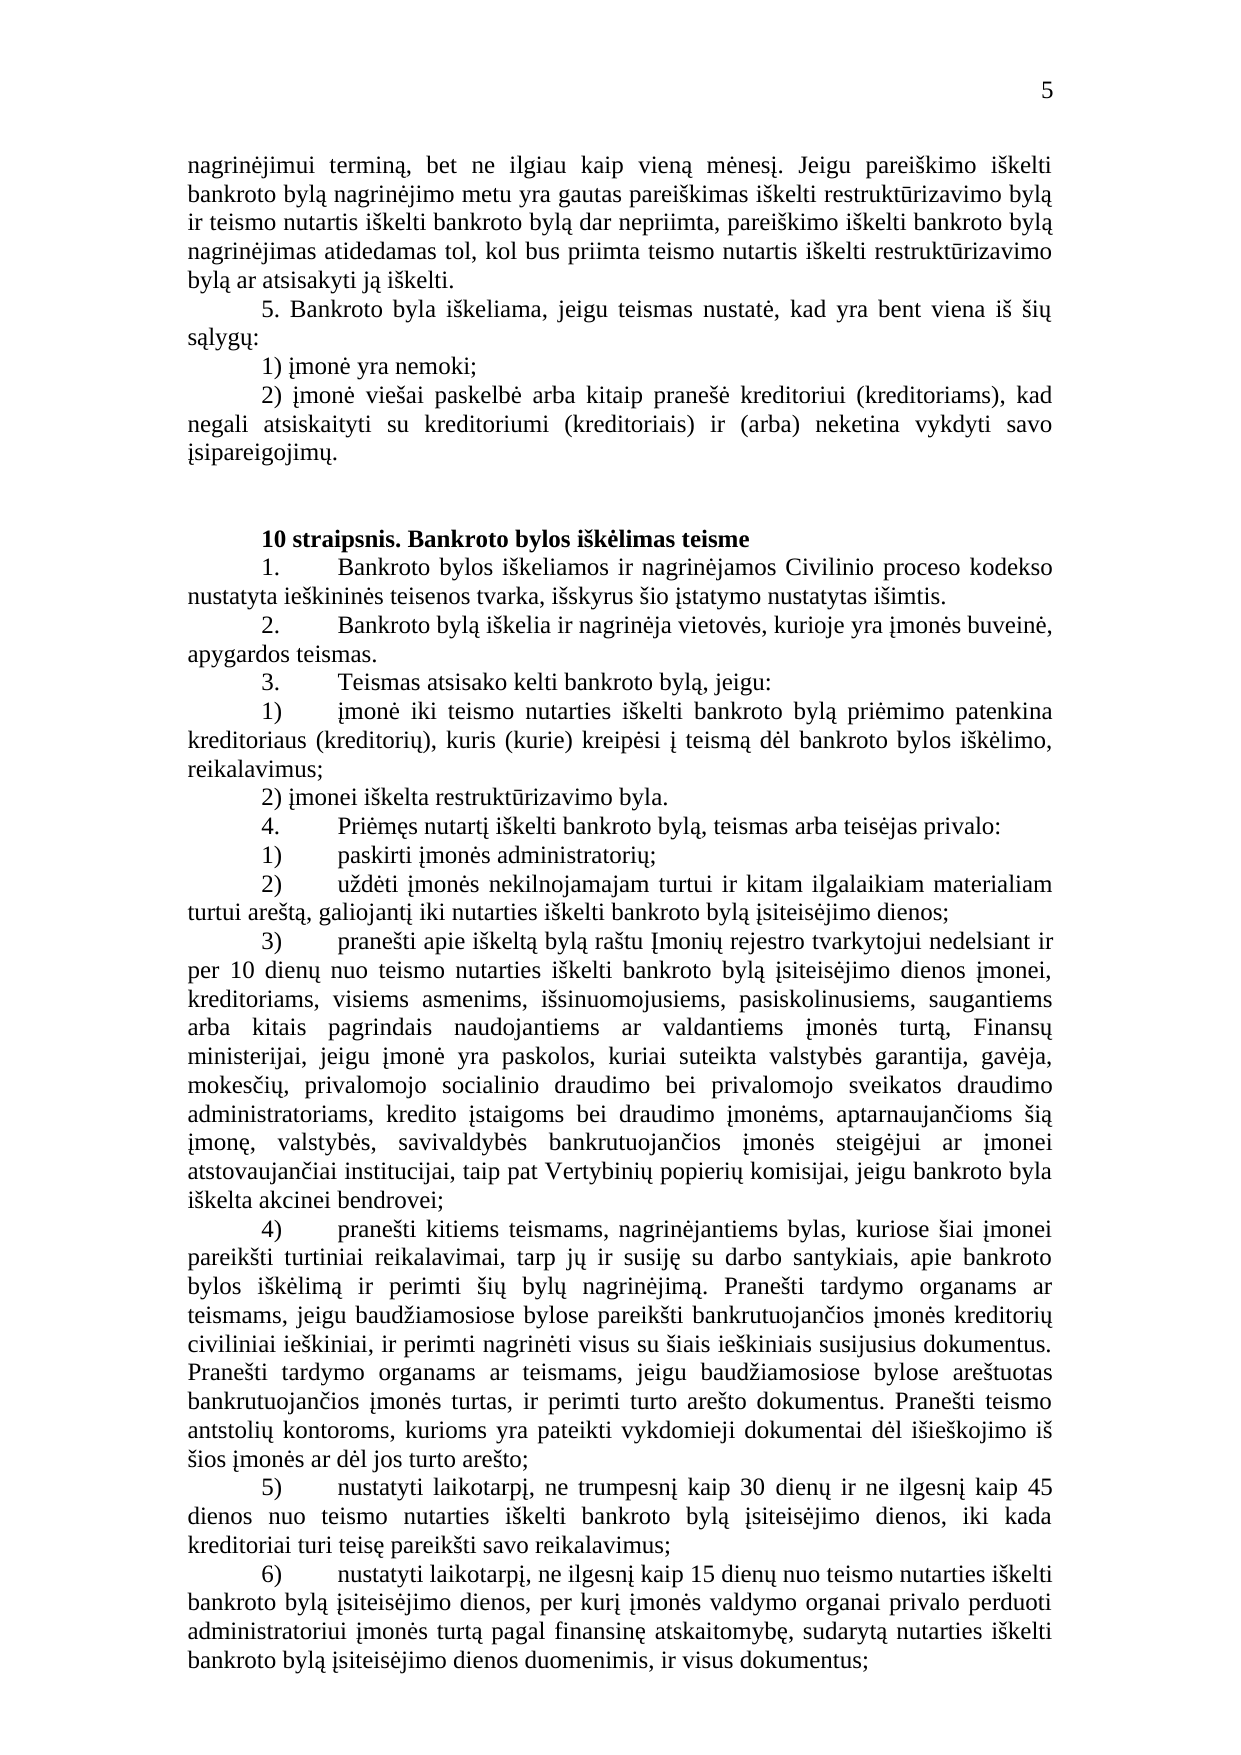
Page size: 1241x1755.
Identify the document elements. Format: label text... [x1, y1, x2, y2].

text 4. Priėmęs nutartį iškelti bankroto bylą, teismas arba teisėjas privalo: [187, 811, 1053, 840]
text 1) įmonė yra nemoki; [187, 351, 1053, 380]
text 6) nustatyti laikotarpį, ne ilgesnį kaip 15 dienų nuo teismo nutarties iškelti bankroto bylą įsiteisėjimo dienos, per kurį įmonės valdymo organai privalo perduoti administratoriui įmonės turtą pagal finansinę atskaitomybę, sudarytą nutarties iškelti bankroto bylą įsiteisėjimo dienos duomenimis, ir visus dokumentus; [187, 1559, 1053, 1674]
text 2) įmonei iškelta restruktūrizavimo byla. [187, 782, 1053, 811]
text 3. Teismas atsisako kelti bankroto bylą, jeigu: [187, 667, 1053, 696]
text 2) įmonė viešai paskelbė arba kitaip pranešė kreditoriui (kreditoriams), kad negali atsiskaityti su kreditoriumi (kreditoriais) ir (arba) neketina vykdyti savo įsipareigojimų. [187, 380, 1053, 466]
text 1. Bankroto bylos iškeliamos ir nagrinėjamos Civilinio proceso kodekso nustatyta ieškininės teisenos tvarka, išskyrus šio įstatymo nustatytas išimtis. [187, 552, 1053, 610]
text 5) nustatyti laikotarpį, ne trumpesnį kaip 30 dienų ir ne ilgesnį kaip 45 dienos nuo teismo nutarties iškelti bankroto bylą įsiteisėjimo dienos, iki kada kreditoriai turi teisę pareikšti savo reikalavimus; [187, 1472, 1053, 1559]
text 2) uždėti įmonės nekilnojamajam turtui ir kitam ilgalaikiam materialiam turtui areštą, galiojantį iki nutarties iškelti bankroto bylą įsiteisėjimo dienos; [187, 869, 1053, 926]
text 1) paskirti įmonės administratorių; [187, 840, 1053, 869]
text 2. Bankroto bylą iškelia ir nagrinėja vietovės, kurioje yra įmonės buveinė, apygardos teismas. [187, 610, 1053, 667]
text nagrinėjimui terminą, bet ne ilgiau kaip vieną mėnesį. Jeigu pareiškimo iškelti bankroto bylą nagrinėjimo metu yra gautas pareiškimas iškelti restruktūrizavimo bylą ir teismo nutartis iškelti bankroto bylą dar nepriimta, pareiškimo iškelti bankroto bylą nagrinėjimas atidedamas tol, kol bus priimta teismo nutartis iškelti restruktūrizavimo bylą ar atsisakyti ją iškelti. [187, 150, 1053, 294]
text 3) pranešti apie iškeltą bylą raštu Įmonių rejestro tvarkytojui nedelsiant ir per 10 dienų nuo teismo nutarties iškelti bankroto bylą įsiteisėjimo dienos įmonei, kreditoriams, visiems asmenims, išsinuomojusiems, pasiskolinusiems, saugantiems arba kitais pagrindais naudojantiems ar valdantiems įmonės turtą, Finansų ministerijai, jeigu įmonė yra paskolos, kuriai suteikta valstybės garantija, gavėja, mokesčių, privalomojo socialinio draudimo bei privalomojo sveikatos draudimo administratoriams, kredito įstaigoms bei draudimo įmonėms, aptarnaujančioms šią įmonę, valstybės, savivaldybės bankrutuojančios įmonės steigėjui ar įmonei atstovaujančiai institucijai, taip pat Vertybinių popierių komisijai, jeigu bankroto byla iškelta akcinei bendrovei; [187, 926, 1053, 1214]
text 10 straipsnis. Bankroto bylos iškėlimas teisme [187, 524, 1053, 552]
text 1) įmonė iki teismo nutarties iškelti bankroto bylą priėmimo patenkina kreditoriaus (kreditorių), kuris (kurie) kreipėsi į teismą dėl bankroto bylos iškėlimo, reikalavimus; [187, 696, 1053, 782]
text 4) pranešti kitiems teismams, nagrinėjantiems bylas, kuriose šiai įmonei pareikšti turtiniai reikalavimai, tarp jų ir susiję su darbo santykiais, apie bankroto bylos iškėlimą ir perimti šių bylų nagrinėjimą. Pranešti tardymo organams ar teismams, jeigu baudžiamosiose bylose pareikšti bankrutuojančios įmonės kreditorių civiliniai ieškiniai, ir perimti nagrinėti visus su šiais ieškiniais susijusius dokumentus. Pranešti tardymo organams ar teismams, jeigu baudžiamosiose bylose areštuotas bankrutuojančios įmonės turtas, ir perimti turto arešto dokumentus. Pranešti teismo antstolių kontoroms, kurioms yra pateikti vykdomieji dokumentai dėl išieškojimo iš šios įmonės ar dėl jos turto arešto; [187, 1214, 1053, 1472]
text 5. Bankroto byla iškeliama, jeigu teismas nustatė, kad yra bent viena iš šių sąlygų: [187, 294, 1053, 351]
